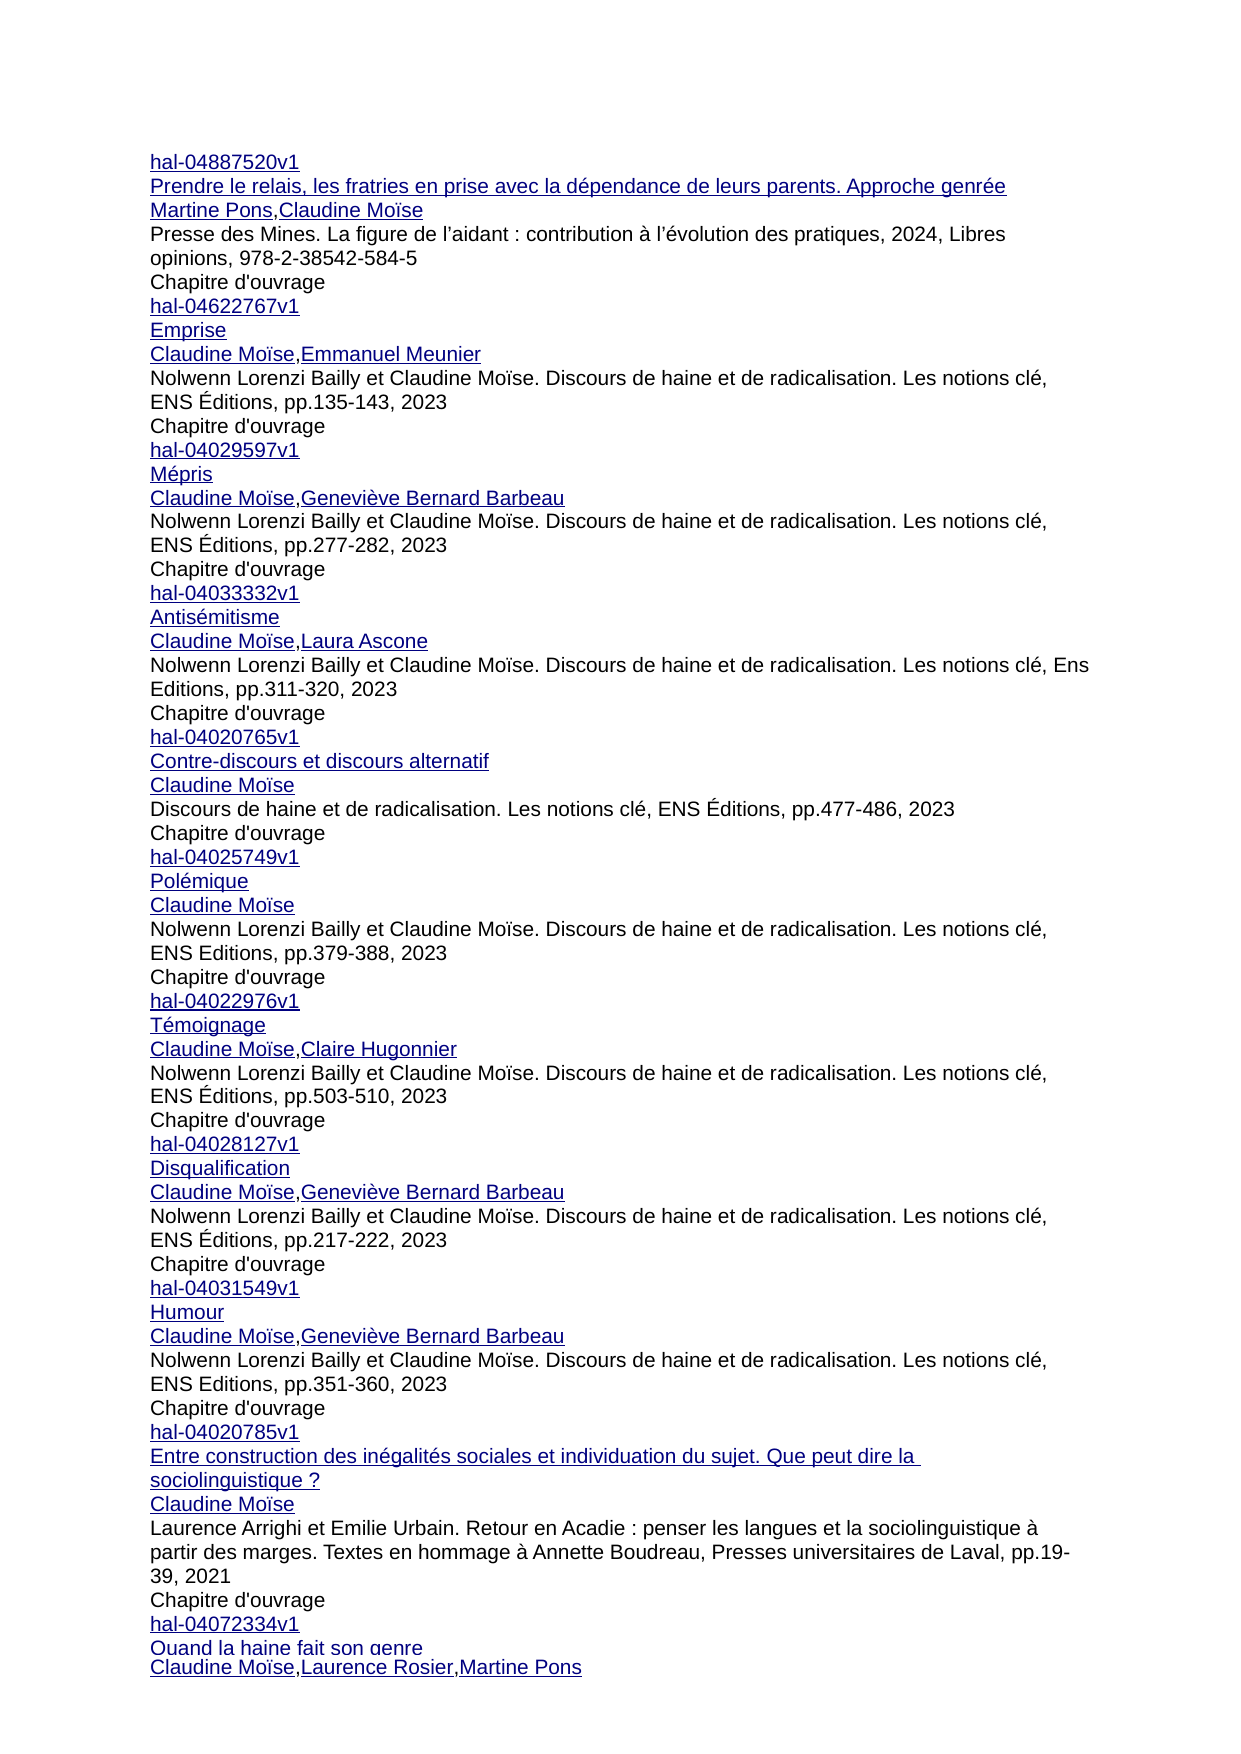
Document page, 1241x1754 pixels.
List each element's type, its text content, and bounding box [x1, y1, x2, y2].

table_cell Quand la haine fait son genre Claudine Moïse,Laurence Rosier,Martine Pons [150, 1635, 1090, 1679]
table_cell Entre construction des inégalités sociales et individuation du sujet. Que peut dire la sociolinguistique ? Claudine Moïse Laurence Arrighi et Emilie Urbain. Retour en Acadie : penser les langues et la sociolinguistique à partir des marges. Textes en hommage à Annette Boudreau, Presses universitaires de Laval, pp.19-39, 2021 Chapitre d'ouvrage hal-04072334v1 [150, 1444, 1090, 1635]
table_cell Emprise Claudine Moïse,Emmanuel Meunier Nolwenn Lorenzi Bailly et Claudine Moïse. Discours de haine et de radicalisation. Les notions clé, ENS Éditions, pp.135-143, 2023 Chapitre d'ouvrage hal-04029597v1 [150, 318, 1090, 461]
table_header hal-04887520v1 [150, 150, 1090, 174]
table_cell Contre-discours et discours alternatif Claudine Moïse Discours de haine et de radicalisation. Les notions clé, ENS Éditions, pp.477-486, 2023 Chapitre d'ouvrage hal-04025749v1 [150, 749, 1090, 869]
table_cell Antisémitisme Claudine Moïse,Laura Ascone Nolwenn Lorenzi Bailly et Claudine Moïse. Discours de haine et de radicalisation. Les notions clé, Ens Editions, pp.311-320, 2023 Chapitre d'ouvrage hal-04020765v1 [150, 605, 1090, 749]
table_cell Polémique Claudine Moïse Nolwenn Lorenzi Bailly et Claudine Moïse. Discours de haine et de radicalisation. Les notions clé, ENS Editions, pp.379-388, 2023 Chapitre d'ouvrage hal-04022976v1 [150, 869, 1090, 1012]
table_cell Mépris Claudine Moïse,Geneviève Bernard Barbeau Nolwenn Lorenzi Bailly et Claudine Moïse. Discours de haine et de radicalisation. Les notions clé, ENS Éditions, pp.277-282, 2023 Chapitre d'ouvrage hal-04033332v1 [150, 461, 1090, 605]
table_cell Disqualification Claudine Moïse,Geneviève Bernard Barbeau Nolwenn Lorenzi Bailly et Claudine Moïse. Discours de haine et de radicalisation. Les notions clé, ENS Éditions, pp.217-222, 2023 Chapitre d'ouvrage hal-04031549v1 [150, 1156, 1090, 1300]
table_cell Prendre le relais, les fratries en prise avec la dépendance de leurs parents. Approche genrée Martine Pons,Claudine Moïse Presse des Mines. La figure de l’aidant : contribution à l’évolution des pratiques, 2024, Libres opinions, 978-2-38542-584-5 Chapitre d'ouvrage hal-04622767v1 [150, 174, 1090, 318]
table_cell Témoignage Claudine Moïse,Claire Hugonnier Nolwenn Lorenzi Bailly et Claudine Moïse. Discours de haine et de radicalisation. Les notions clé, ENS Éditions, pp.503-510, 2023 Chapitre d'ouvrage hal-04028127v1 [150, 1013, 1090, 1156]
table_cell Humour Claudine Moïse,Geneviève Bernard Barbeau Nolwenn Lorenzi Bailly et Claudine Moïse. Discours de haine et de radicalisation. Les notions clé, ENS Editions, pp.351-360, 2023 Chapitre d'ouvrage hal-04020785v1 [150, 1300, 1090, 1444]
